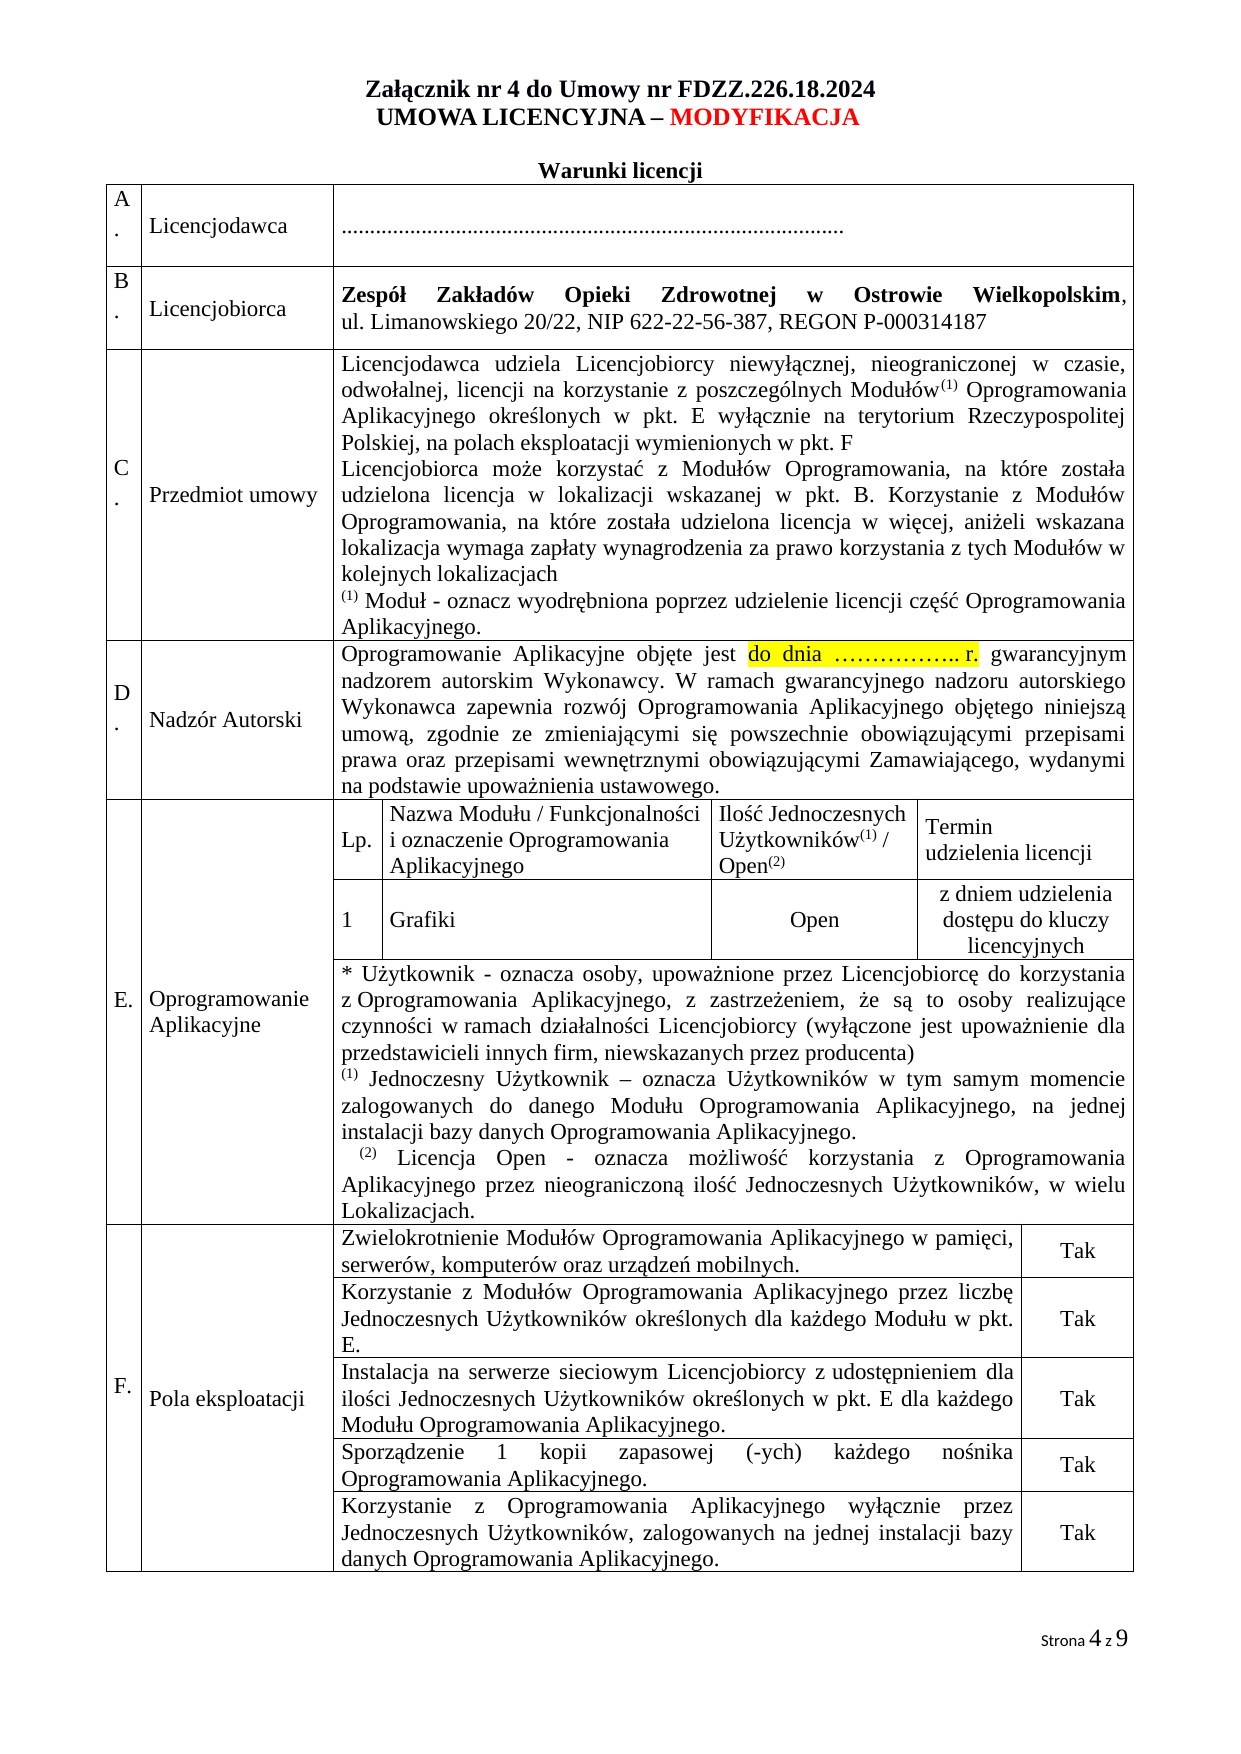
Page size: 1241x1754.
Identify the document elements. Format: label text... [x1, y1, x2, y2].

table_cell Pola eksploatacji [142, 1225, 333, 1571]
table_cell Oprogramowanie Aplikacyjne objęte jest do dnia …………….. r. gwarancyjnym nadzorem autorskim Wykonawcy. W ramach gwarancyjnego nadzoru autorskiego Wykonawca zapewnia rozwój Oprogramowania Aplikacyjnego objętego niniejszą umową, zgodnie ze zmieniającymi się powszechnie obowiązującymi przepisami prawa oraz przepisami wewnętrznymi obowiązującymi Zamawiającego, wydanymi na podstawie upoważnienia ustawowego. [334, 641, 1133, 799]
table_cell [107, 800, 141, 1223]
table_cell * Użytkownik - oznacza osoby, upoważnione przez Licencjobiorcę do korzystania z Oprogramowania Aplikacyjnego, z zastrzeżeniem, że są to osoby realizujące czynności w ramach działalności Licencjobiorcy (wyłączone jest upoważnienie dla przedstawicieli innych firm, niewskazanych przez producenta) (1) Jednoczesny Użytkownik – oznacza Użytkowników w tym samym momencie zalogowanych do danego Modułu Oprogramowania Aplikacyjnego, na jednej instalacji bazy danych Oprogramowania Aplikacyjnego. (2) Licencja Open - oznacza możliwość korzystania z Oprogramowania Aplikacyjnego przez nieograniczoną ilość Jednoczesnych Użytkowników, w wielu Lokalizacjach. [334, 960, 1133, 1223]
table_cell Ilość Jednoczesnych Użytkowników(1) / Open(2) [712, 800, 917, 879]
table_header ........................................................................................ [334, 185, 1133, 266]
text Warunki licencji [112, 158, 1128, 184]
table_cell [107, 641, 141, 799]
table_cell Przedmiot umowy [142, 350, 333, 639]
table_cell Lp. [334, 800, 382, 879]
table_cell Oprogramowanie Aplikacyjne [142, 800, 333, 1223]
table_cell Tak [1022, 1492, 1133, 1571]
table_cell Korzystanie z Oprogramowania Aplikacyjnego wyłącznie przez Jednoczesnych Użytkowników, zalogowanych na jednej instalacji bazy danych Oprogramowania Aplikacyjnego. [334, 1492, 1021, 1571]
table_cell [107, 1225, 141, 1571]
table_cell 1 [334, 880, 382, 959]
table_cell Termin udzielenia licencji [918, 800, 1133, 879]
table_cell Sporządzenie 1 kopii zapasowej (-ych) każdego nośnika Oprogramowania Aplikacyjnego. [334, 1439, 1021, 1491]
text UMOWA LICENCYJNA – MODYFIKACJA [112, 102, 1128, 131]
table_cell [107, 267, 141, 348]
table_cell Tak [1022, 1225, 1133, 1277]
text Załącznik nr 4 do Umowy nr FDZZ.226.18.2024 [112, 74, 1128, 102]
table_cell Open [712, 880, 917, 959]
table_header Licencjodawca [142, 185, 333, 266]
table_cell Zwielokrotnienie Modułów Oprogramowania Aplikacyjnego w pamięci, serwerów, komputerów oraz urządzeń mobilnych. [334, 1225, 1021, 1277]
table_cell z dniem udzielenia dostępu do kluczy licencyjnych [918, 880, 1133, 959]
table_header [107, 185, 141, 266]
table_cell Instalacja na serwerze sieciowym Licencjobiorcy z udostępnieniem dla ilości Jednoczesnych Użytkowników określonych w pkt. E dla każdego Modułu Oprogramowania Aplikacyjnego. [334, 1358, 1021, 1437]
table_cell Grafiki [383, 880, 711, 959]
table_cell [107, 350, 141, 639]
table_cell Zespół Zakładów Opieki Zdrowotnej w Ostrowie Wielkopolskim, ul. Limanowskiego 20/22, NIP 622-22-56-387, REGON P-000314187 [334, 267, 1133, 348]
table_cell Tak [1022, 1358, 1133, 1437]
table_cell Licencjodawca udziela Licencjobiorcy niewyłącznej, nieograniczonej w czasie, odwołalnej, licencji na korzystanie z poszczególnych Modułów(1) Oprogramowania Aplikacyjnego określonych w pkt. E wyłącznie na terytorium Rzeczypospolitej Polskiej, na polach eksploatacji wymienionych w pkt. F Licencjobiorca może korzystać z Modułów Oprogramowania, na które została udzielona licencja w lokalizacji wskazanej w pkt. B. Korzystanie z Modułów Oprogramowania, na które została udzielona licencja w więcej, aniżeli wskazana lokalizacja wymaga zapłaty wynagrodzenia za prawo korzystania z tych Modułów w kolejnych lokalizacjach (1) Moduł - oznacz wyodrębniona poprzez udzielenie licencji część Oprogramowania Aplikacyjnego. [334, 350, 1133, 639]
table_cell Nazwa Modułu / Funkcjonalności i oznaczenie Oprogramowania Aplikacyjnego [383, 800, 711, 879]
table_cell Licencjobiorca [142, 267, 333, 348]
table_cell Tak [1022, 1439, 1133, 1491]
table_cell Nadzór Autorski [142, 641, 333, 799]
table_cell Korzystanie z Modułów Oprogramowania Aplikacyjnego przez liczbę Jednoczesnych Użytkowników określonych dla każdego Modułu w pkt. E. [334, 1278, 1021, 1357]
table_cell Tak [1022, 1278, 1133, 1357]
